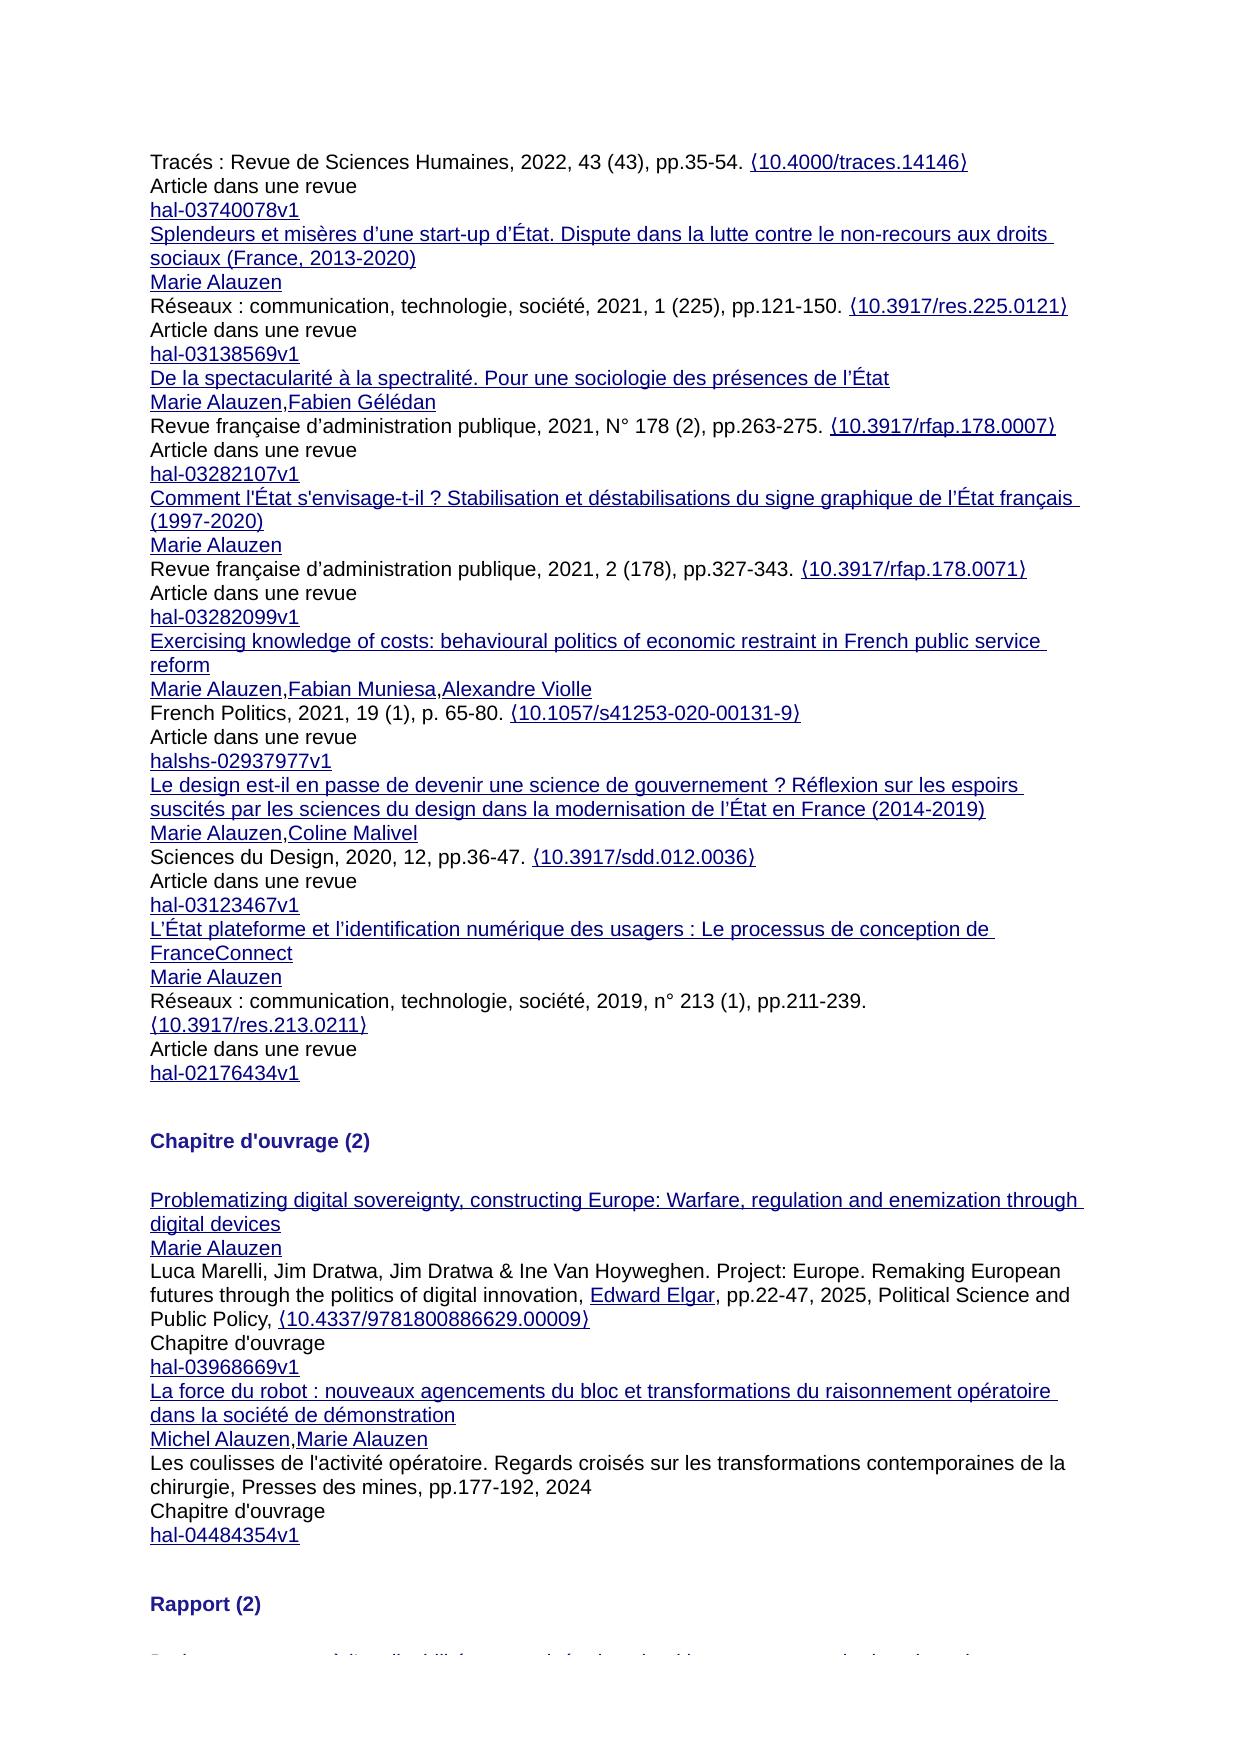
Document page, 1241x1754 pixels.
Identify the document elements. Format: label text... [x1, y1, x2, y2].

table_cell L’État plateforme et l’identification numérique des usagers : Le processus de conception de FranceConnect Marie Alauzen Réseaux : communication, technologie, société, 2019, n° 213 (1), pp.211-239. ⟨10.3917/res.213.0211⟩ Article dans une revue hal-02176434v1 [150, 917, 1090, 1084]
table_header Problematizing digital sovereignty, constructing Europe: Warfare, regulation and enemization through digital devices Marie Alauzen Luca Marelli, Jim Dratwa, Jim Dratwa & Ine Van Hoyweghen. Project: Europe. Remaking European futures through the politics of digital innovation, Edward Elgar, pp.22-47, 2025, Political Science and Public Policy, ⟨10.4337/9781800886629.00009⟩ Chapitre d'ouvrage hal-03968669v1 [150, 1188, 1090, 1379]
table_cell Exercising knowledge of costs: behavioural politics of economic restraint in French public service reform Marie Alauzen,Fabian Muniesa,Alexandre Violle French Politics, 2021, 19 (1), p. 65-80. ⟨10.1057/s41253-020-00131-9⟩ Article dans une revue halshs-02937977v1 [150, 629, 1090, 773]
subtitle Chapitre d'ouvrage (2) [150, 1129, 1090, 1153]
table_cell La force du robot : nouveaux agencements du bloc et transformations du raisonnement opératoire dans la société de démonstration Michel Alauzen,Marie Alauzen Les coulisses de l'activité opératoire. Regards croisés sur les transformations contemporaines de la chirurgie, Presses des mines, pp.177-192, 2024 Chapitre d'ouvrage hal-04484354v1 [150, 1379, 1090, 1547]
table_cell Le design est-il en passe de devenir une science de gouvernement ? Réflexion sur les espoirs suscités par les sciences du design dans la modernisation de l’État en France (2014-2019) Marie Alauzen,Coline Malivel Sciences du Design, 2020, 12, pp.36-47. ⟨10.3917/sdd.012.0036⟩ Article dans une revue hal-03123467v1 [150, 773, 1090, 917]
subtitle Rapport (2) [150, 1592, 1090, 1616]
table_cell Comment l'État s'envisage-t-il ? Stabilisation et déstabilisations du signe graphique de l’État français (1997-2020) Marie Alauzen Revue française d’administration publique, 2021, 2 (178), pp.327-343. ⟨10.3917/rfap.178.0071⟩ Article dans une revue hal-03282099v1 [150, 485, 1090, 629]
table_cell Splendeurs et misères d’une start-up d’État. Dispute dans la lutte contre le non-recours aux droits sociaux (France, 2013-2020) Marie Alauzen Réseaux : communication, technologie, société, 2021, 1 (225), pp.121-150. ⟨10.3917/res.225.0121⟩ Article dans une revue hal-03138569v1 [150, 222, 1090, 366]
table_cell Tracés : Revue de Sciences Humaines, 2022, 43 (43), pp.35-54. ⟨10.4000/traces.14146⟩ Article dans une revue hal-03740078v1 [150, 150, 1090, 222]
table_cell De la spectacularité à la spectralité. Pour une sociologie des présences de l’État Marie Alauzen,Fabien Gélédan Revue française d’administration publique, 2021, N° 178 (2), pp.263-275. ⟨10.3917/rfap.178.0007⟩ Article dans une revue hal-03282107v1 [150, 366, 1090, 485]
